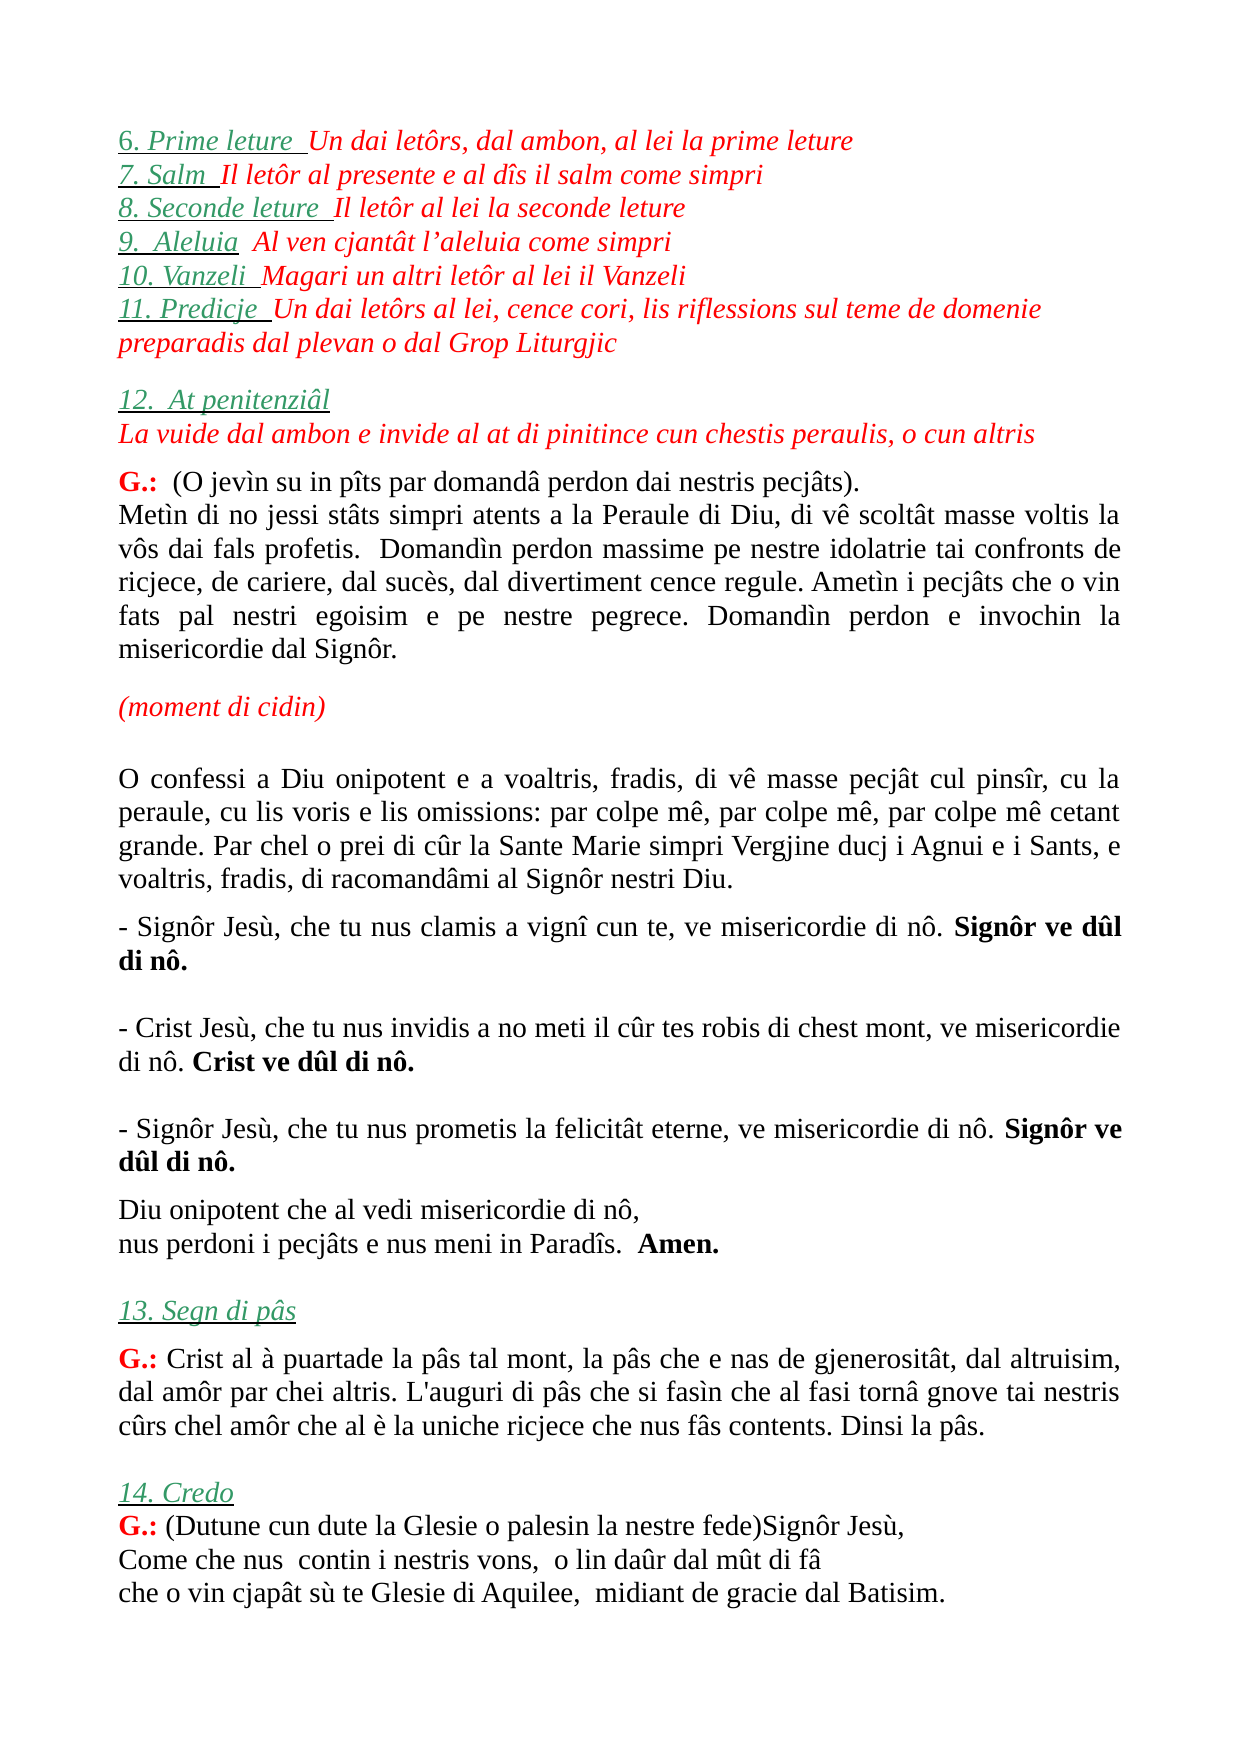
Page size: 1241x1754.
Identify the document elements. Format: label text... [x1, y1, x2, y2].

text nus perdoni i pecjâts e nus meni in Paradîs. Amen. [118, 1226, 1122, 1259]
text Come che nus contin i nestris vons, o lin daûr dal mût di fâ [118, 1542, 1122, 1576]
text O confessi a Diu onipotent e a voaltris, fradis, di vê masse pecjât cul pinsîr, cu la peraule, cu lis voris e lis omissions: par colpe mê, par colpe mê, par colpe mê cetant grande. Par chel o prei di cûr la Sante Marie simpri Vergjine ducj i Agnui e i Sants, e voaltris, fradis, di racomandâmi al Signôr nestri Diu. [118, 761, 1122, 895]
text - Crist Jesù, che tu nus invidis a no meti il cûr tes robis di chest mont, ve misericordie di nô. Crist ve dûl di nô. [118, 1010, 1122, 1077]
text - Signôr Jesù, che tu nus clamis a vignî cun te, ve misericordie di nô. Signôr ve dûl di nô. [118, 909, 1122, 977]
text 8. Seconde leture Il letôr al lei la seconde leture [118, 191, 1122, 224]
text (moment di cidin) [118, 689, 1122, 723]
text 12. At penitenziâl [118, 382, 1122, 416]
text Metìn di no jessi stâts simpri atents a la Peraule di Diu, di vê scoltât masse voltis la vôs dai fals profetis. Domandìn perdon massime pe nestre idolatrie tai confronts de ricjece, de cariere, dal sucès, dal divertiment cence regule. Ametìn i pecjâts che o vin fats pal nestri egoisim e pe nestre pegrece. Domandìn perdon e invochin la misericordie dal Signôr. [118, 497, 1122, 665]
text 13. Segn di pâs [118, 1293, 1122, 1326]
text 10. Vanzeli Magari un altri letôr al lei il Vanzeli [118, 258, 1122, 291]
text - Signôr Jesù, che tu nus prometis la felicitât eterne, ve misericordie di nô. Signôr ve dûl di nô. [118, 1111, 1122, 1178]
text G.: (Dutune cun dute la Glesie o palesin la nestre fede)Signôr Jesù, [118, 1508, 1122, 1542]
text La vuide dal ambon e invide al at di pinitince cun chestis peraulis, o cun altris [118, 416, 1122, 449]
text 6. Prime leture Un dai letôrs, dal ambon, al lei la prime leture [118, 123, 1122, 157]
text 7. Salm Il letôr al presente e al dîs il salm come simpri [118, 157, 1122, 191]
text che o vin cjapât sù te Glesie di Aquilee, midiant de gracie dal Batisim. [118, 1576, 1122, 1609]
text 9. Aleluia Al ven cjantât l’aleluia come simpri [118, 224, 1122, 258]
text 11. Predicje Un dai letôrs al lei, cence cori, lis riflessions sul teme de domenie preparadis dal plevan o dal Grop Liturgjic [118, 291, 1122, 358]
text G.: (O jevìn su in pîts par domandâ perdon dai nestris pecjâts). [118, 464, 1122, 497]
text G.: Crist al à puartade la pâs tal mont, la pâs che e nas de gjenerositât, dal altruisim, dal amôr par chei altris. L'auguri di pâs che si fasìn che al fasi tornâ gnove tai nestris cûrs chel amôr che al è la uniche ricjece che nus fâs contents. Dinsi la pâs. [118, 1341, 1122, 1441]
text 14. Credo [118, 1475, 1122, 1508]
text Diu onipotent che al vedi misericordie di nô, [118, 1192, 1122, 1226]
